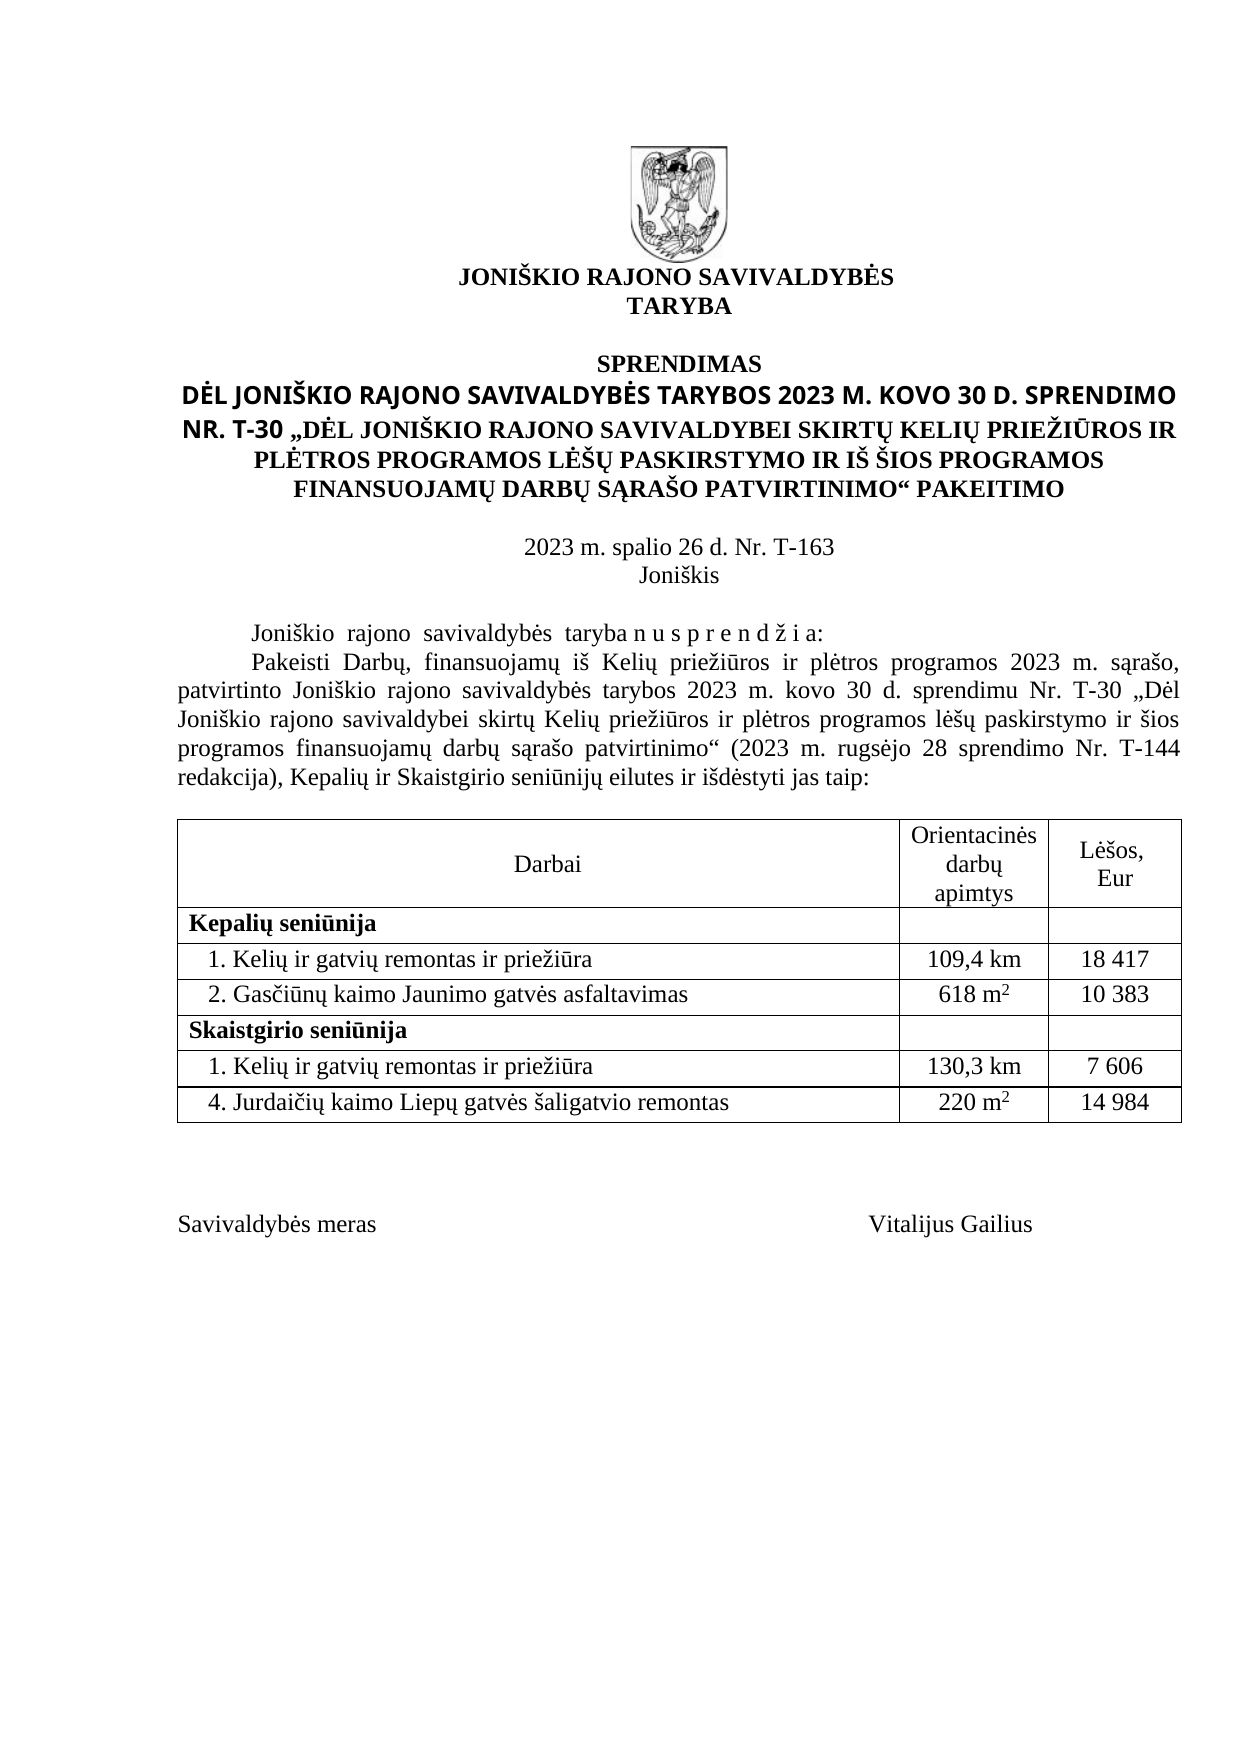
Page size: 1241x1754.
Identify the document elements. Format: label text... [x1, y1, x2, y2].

table_cell 14 984 [1049, 1088, 1181, 1122]
table_cell 130,3 km [900, 1051, 1048, 1086]
text TARYBA [177, 291, 1181, 320]
table_cell 109,4 km [900, 944, 1048, 978]
table_cell 18 417 [1049, 944, 1181, 978]
text SPRENDIMAS [177, 349, 1181, 377]
text JONIŠKIO RAJONO SAVIVALDYBĖS [177, 262, 1181, 291]
table_header Lėšos, Eur [1049, 820, 1181, 907]
table_cell 2. Gasčiūnų kaimo Jaunimo gatvės asfaltavimas [178, 980, 899, 1014]
table_cell [1049, 1016, 1181, 1050]
text Savivaldybės meras Vitalijus Gailius [177, 1209, 1181, 1238]
table_cell [900, 1016, 1048, 1050]
table_cell 1. Kelių ir gatvių remontas ir priežiūra [178, 1051, 899, 1086]
text Joniškis [177, 561, 1181, 589]
text 2023 m. spalio 26 d. Nr. T-163 [177, 532, 1181, 561]
text DĖL JONIŠKIO RAJONO SAVIVALDYBĖS TARYBOS 2023 M. KOVO 30 D. SPRENDIMO NR. T-30 „DĖL JONIŠKIO RAJONO SAVIVALDYBEI SKIRTŲ KELIŲ PRIEŽIŪROS IR PLĖTROS PROGRAMOS LĖŠŲ PASKIRSTYMO IR IŠ ŠIOS PROGRAMOS FINANSUOJAMŲ DARBŲ SĄRAŠO PATVIRTINIMO“ PAKEITIMO [177, 377, 1181, 503]
table_header Darbai [178, 820, 899, 907]
table_cell Kepalių seniūnija [178, 908, 899, 943]
table_header Orientacinės darbų apimtys [900, 820, 1048, 907]
table_cell [900, 908, 1048, 943]
table_cell [1049, 908, 1181, 943]
table_cell 618 m2 [900, 980, 1048, 1014]
table_cell 220 m2 [900, 1088, 1048, 1122]
table_cell Skaistgirio seniūnija [178, 1016, 899, 1050]
table_cell 10 383 [1049, 980, 1181, 1014]
text Joniškio rajono savivaldybės taryba n u s p r e n d ž i a: [177, 618, 1181, 647]
table_cell 4. Jurdaičių kaimo Liepų gatvės šaligatvio remontas [178, 1088, 899, 1122]
text Pakeisti Darbų, finansuojamų iš Kelių priežiūros ir plėtros programos 2023 m. sąrašo, patvirtinto Joniškio rajono savivaldybės tarybos 2023 m. kovo 30 d. sprendimu Nr. T-30 „Dėl Joniškio rajono savivaldybei skirtų Kelių priežiūros ir plėtros programos lėšų paskirstymo ir šios programos finansuojamų darbų sąrašo patvirtinimo“ (2023 m. rugsėjo 28 sprendimo Nr. T-144 redakcija), Kepalių ir Skaistgirio seniūnijų eilutes ir išdėstyti jas taip: [177, 647, 1181, 791]
table_cell 7 606 [1049, 1051, 1181, 1086]
table_cell 1. Kelių ir gatvių remontas ir priežiūra [178, 944, 899, 978]
